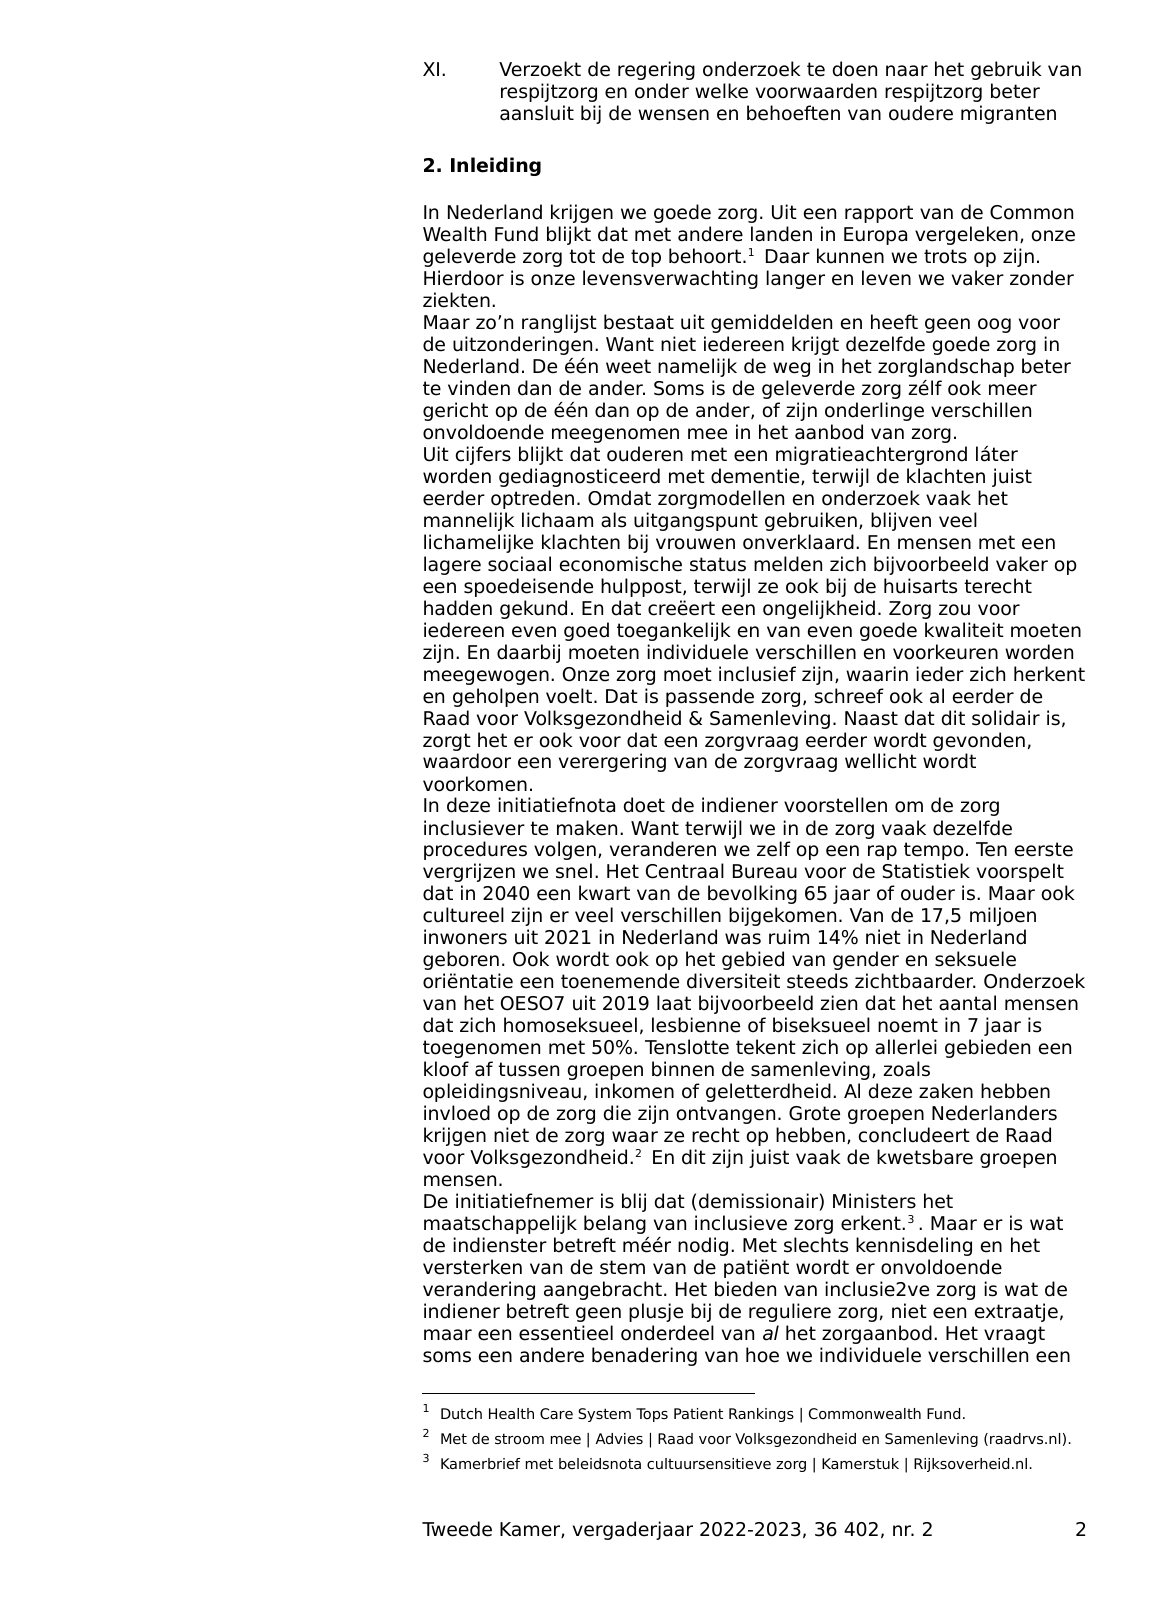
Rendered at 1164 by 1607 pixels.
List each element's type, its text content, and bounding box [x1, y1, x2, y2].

text Met de stroom mee | Advies | Raad voor Volksgezondheid en Samenleving (raadrvs.nl). [422, 1427, 1087, 1449]
text Kamerbrief met beleidsnota cultuursensitieve zorg | Kamerstuk | Rijksoverheid.nl. [422, 1452, 1087, 1474]
text In deze initiatiefnota doet de indiener voorstellen om de zorg inclusiever te maken. Want terwijl we in de zorg vaak dezelfde procedures volgen, veranderen we zelf op een rap tempo. Ten eerste vergrijzen we snel. Het Centraal Bureau voor de Statistiek voorspelt dat in 2040 een kwart van de bevolking 65 jaar of ouder is. Maar ook cultureel zijn er veel verschillen bijgekomen. Van de 17,5 miljoen inwoners uit 2021 in Nederland was ruim 14% niet in Nederland geboren. Ook wordt ook op het gebied van gender en seksuele oriëntatie een toenemende diversiteit steeds zichtbaarder. Onderzoek van het OESO7 uit 2019 laat bijvoorbeeld zien dat het aantal mensen dat zich homoseksueel, lesbienne of biseksueel noemt in 7 jaar is toegenomen met 50%. Tenslotte tekent zich op allerlei gebieden een kloof af tussen groepen binnen de samenleving, zoals opleidingsniveau, inkomen of geletterdheid. Al deze zaken hebben invloed op de zorg die zijn ontvangen. Grote groepen Nederlanders krijgen niet de zorg waar ze recht op hebben, concludeert de Raad voor Volksgezondheid. En dit zijn juist vaak de kwetsbare groepen mensen. [422, 795, 1087, 1191]
text Dutch Health Care System Tops Patient Rankings | Commonwealth Fund. [422, 1402, 1087, 1424]
text Maar zo’n ranglijst bestaat uit gemiddelden en heeft geen oog voor de uitzonderingen. Want niet iedereen krijgt dezelfde goede zorg in Nederland. De één weet namelijk de weg in het zorglandschap beter te vinden dan de ander. Soms is de geleverde zorg zélf ook meer gericht op de één dan op de ander, of zijn onderlinge verschillen onvoldoende meegenomen mee in het aanbod van zorg. [422, 312, 1087, 444]
text Uit cijfers blijkt dat ouderen met een migratieachtergrond láter worden gediagnosticeerd met dementie, terwijl de klachten juist eerder optreden. Omdat zorgmodellen en onderzoek vaak het mannelijk lichaam als uitgangspunt gebruiken, blijven veel lichamelijke klachten bij vrouwen onverklaard. En mensen met een lagere sociaal economische status melden zich bijvoorbeeld vaker op een spoedeisende hulppost, terwijl ze ook bij de huisarts terecht hadden gekund. En dat creëert een ongelijkheid. Zorg zou voor iedereen even goed toegankelijk en van even goede kwaliteit moeten zijn. En daarbij moeten individuele verschillen en voorkeuren worden meegewogen. Onze zorg moet inclusief zijn, waarin ieder zich herkent en geholpen voelt. Dat is passende zorg, schreef ook al eerder de Raad voor Volksgezondheid & Samenleving. Naast dat dit solidair is, zorgt het er ook voor dat een zorgvraag eerder wordt gevonden, waardoor een verergering van de zorgvraag wellicht wordt voorkomen. [422, 444, 1087, 795]
text XI. Verzoekt de regering onderzoek te doen naar het gebruik van respijtzorg en onder welke voorwaarden respijtzorg beter aansluit bij de wensen en behoeften van oudere migranten [422, 59, 1087, 125]
text De initiatiefnemer is blij dat (demissionair) Ministers het maatschappelijk belang van inclusieve zorg erkent.. Maar er is wat de indienster betreft méér nodig. Met slechts kennisdeling en het versterken van de stem van de patiënt wordt er onvoldoende verandering aangebracht. Het bieden van inclusie2ve zorg is wat de indiener betreft geen plusje bij de reguliere zorg, niet een extraatje, maar een essentieel onderdeel van al het zorgaanbod. Het vraagt soms een andere benadering van hoe we individuele verschillen een [422, 1191, 1087, 1367]
text In Nederland krijgen we goede zorg. Uit een rapport van de Common Wealth Fund blijkt dat met andere landen in Europa vergeleken, onze geleverde zorg tot de top behoort. Daar kunnen we trots op zijn. Hierdoor is onze levensverwachting langer en leven we vaker zonder ziekten. [422, 202, 1087, 312]
subtitle 2. Inleiding [422, 155, 1087, 177]
